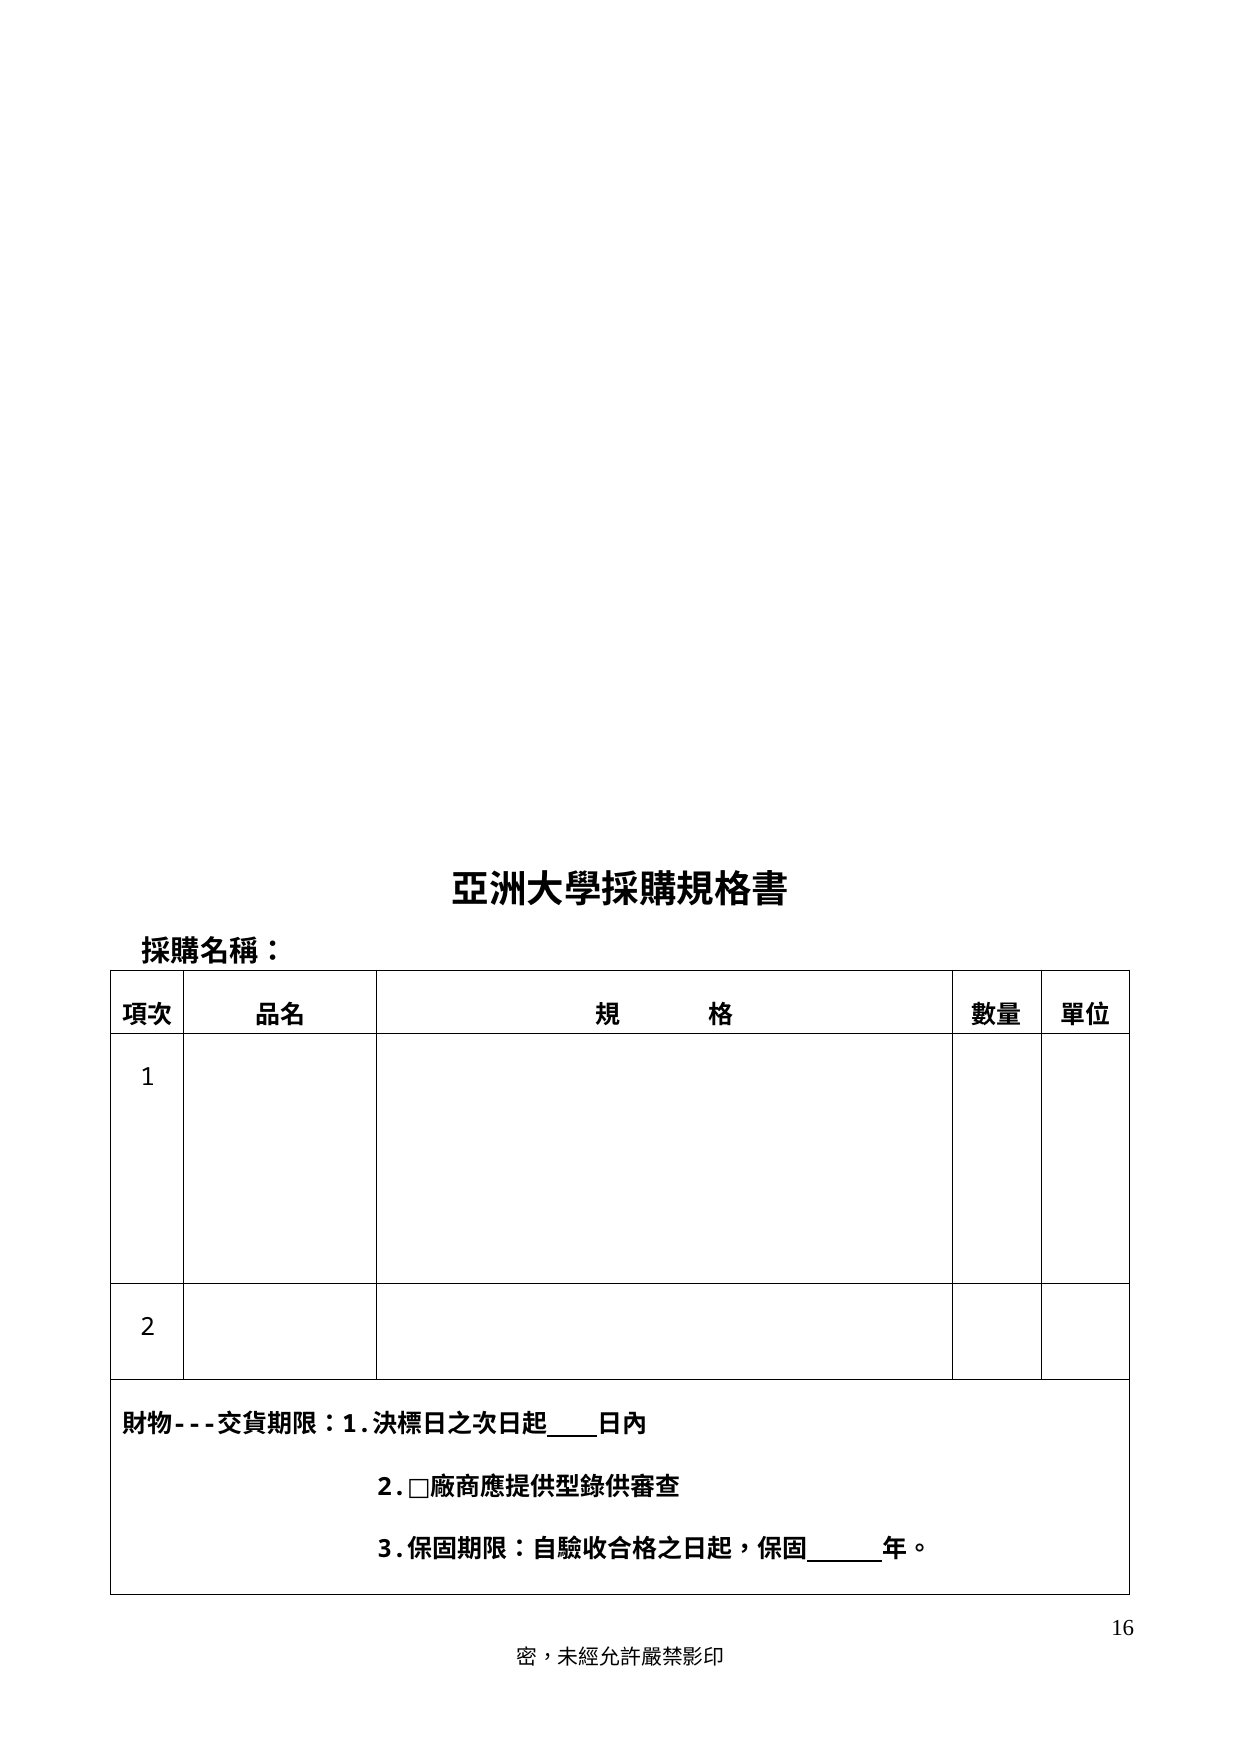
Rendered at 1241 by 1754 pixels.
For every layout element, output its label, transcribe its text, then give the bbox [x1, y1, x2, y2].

text 亞洲大學採購規格書 [106, 844, 1134, 907]
table_cell [377, 1034, 952, 1283]
text 採購名稱： [106, 907, 1134, 969]
table_cell [1042, 1034, 1129, 1283]
table_cell [377, 1284, 952, 1379]
table_cell [1042, 1284, 1129, 1379]
table_cell [953, 1034, 1041, 1283]
table_cell [184, 1034, 376, 1283]
table_cell [953, 1284, 1041, 1379]
table_cell [184, 1284, 376, 1379]
table_header 單位 [1042, 971, 1129, 1033]
table_header 品名 [184, 971, 376, 1033]
table_header 規 格 [377, 971, 952, 1033]
table_cell 1 [111, 1034, 183, 1283]
table_cell 財物---交貨期限：1.決標日之次日起 日內 2.□廠商應提供型錄供審查 3.保固期限：自驗收合格之日起，保固 年。 [111, 1380, 1129, 1593]
table_header 數量 [953, 971, 1041, 1033]
table_header 項次 [111, 971, 183, 1033]
table_cell 2 [111, 1284, 183, 1379]
